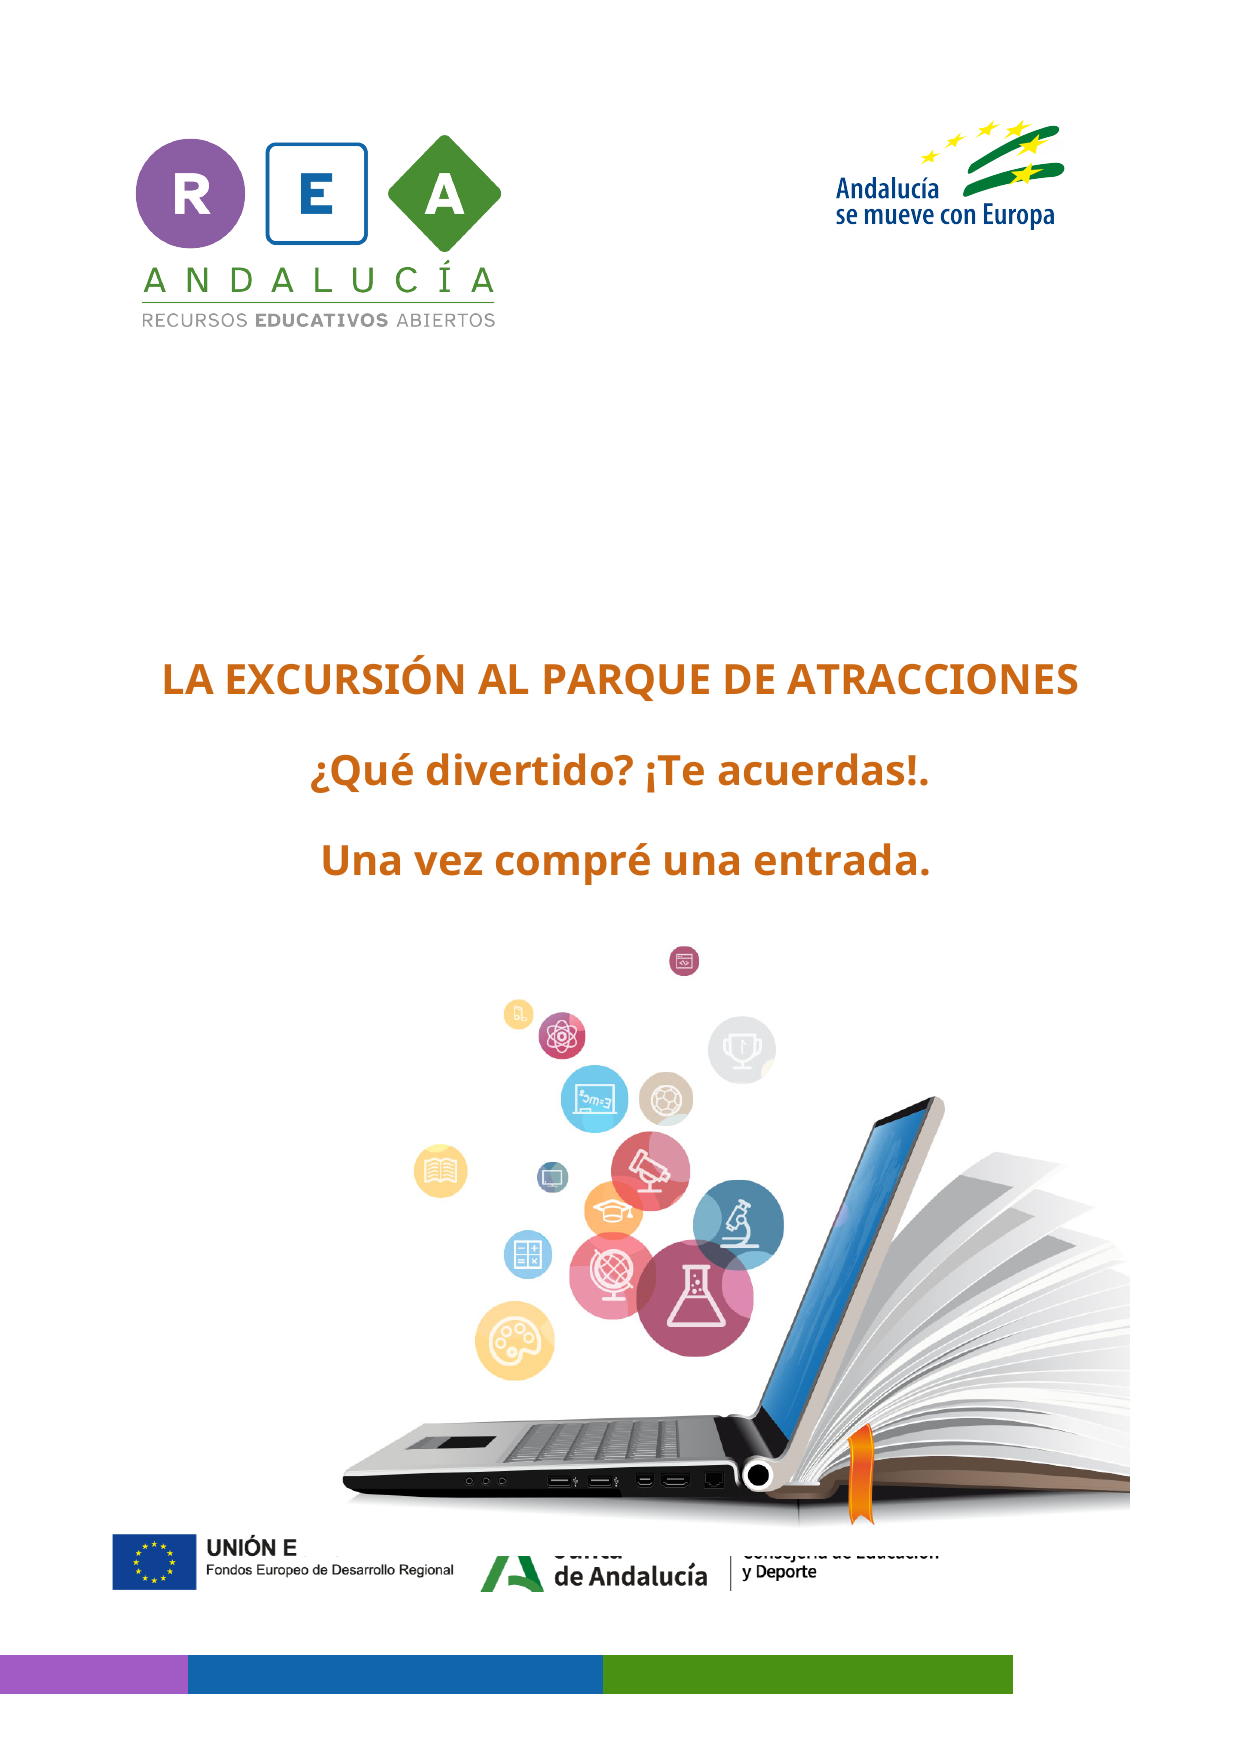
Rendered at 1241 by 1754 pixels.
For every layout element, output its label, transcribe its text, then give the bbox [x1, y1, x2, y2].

picture [118, 118, 520, 355]
title ¿Qué divertido? ¡Te acuerdas!. [118, 740, 1122, 797]
picture [836, 119, 1067, 230]
title LA EXCURSIÓN AL PARQUE DE ATRACCIONES [118, 650, 1122, 707]
title Una vez compré una entrada. [118, 831, 1122, 887]
picture [0, 913, 1130, 1694]
